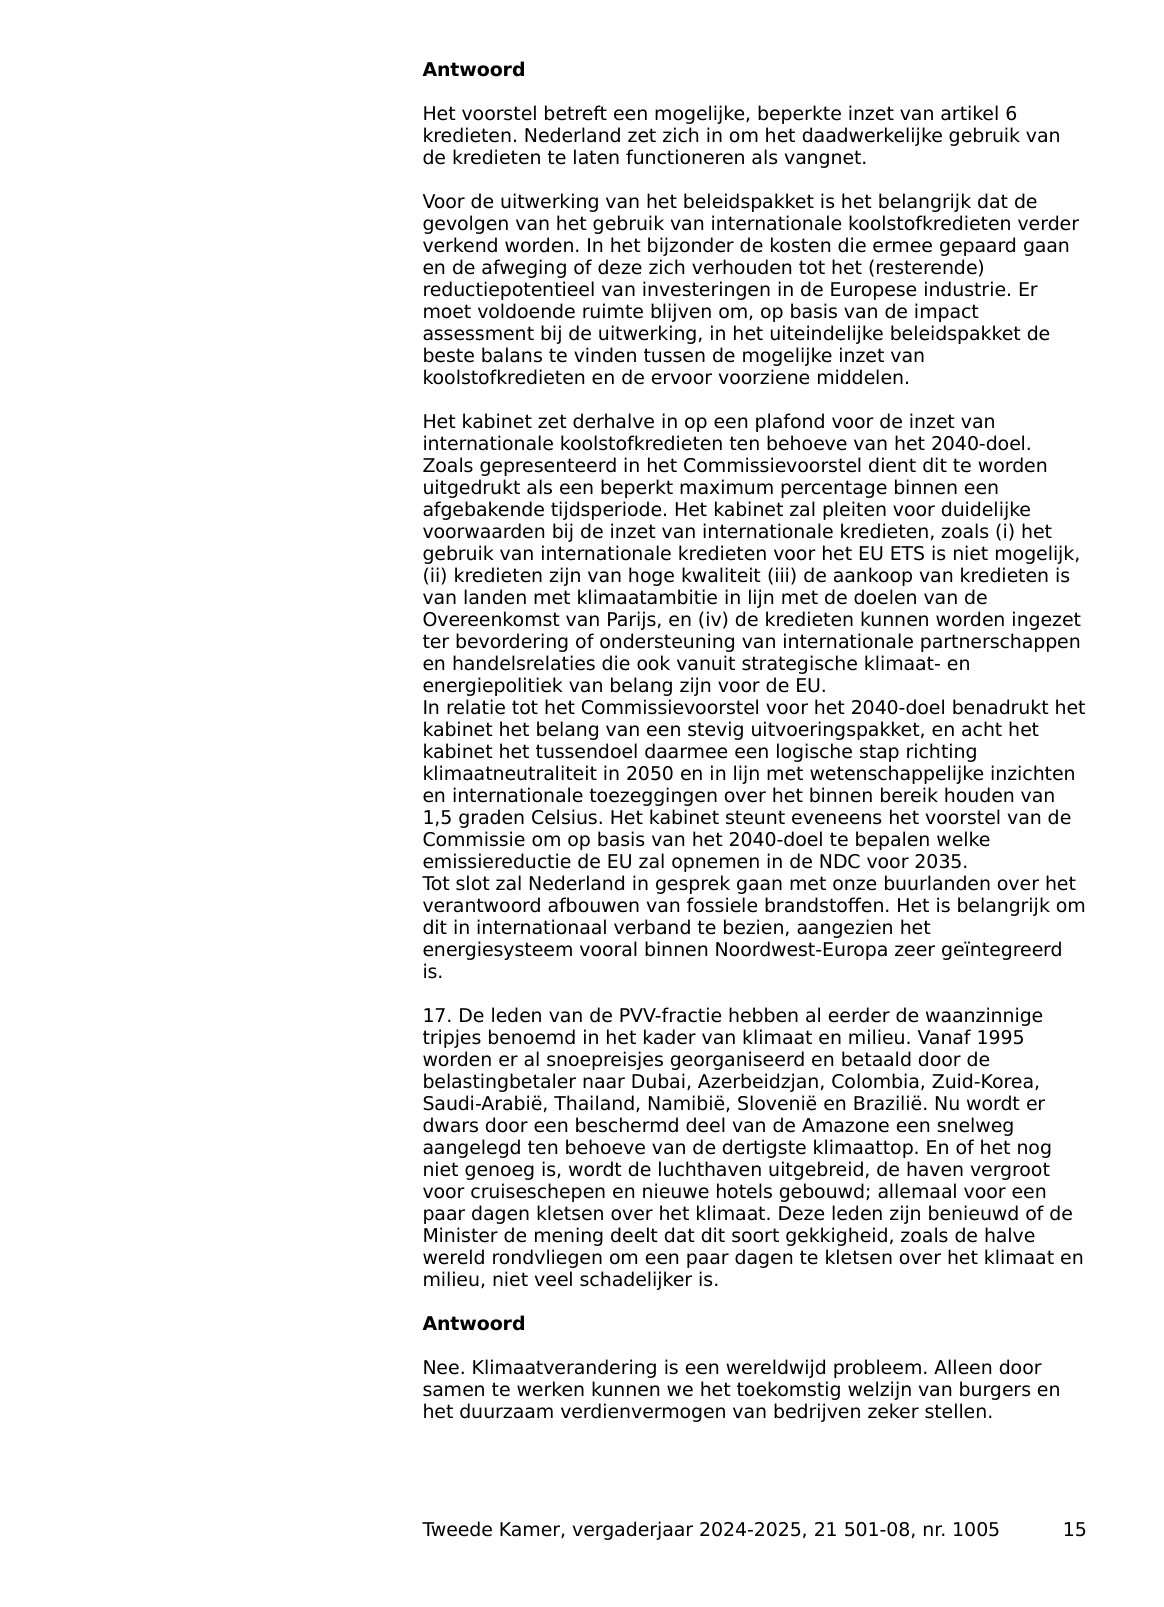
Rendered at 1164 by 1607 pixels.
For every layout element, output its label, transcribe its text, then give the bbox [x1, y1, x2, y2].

text 17. De leden van de PVV-fractie hebben al eerder de waanzinnige tripjes benoemd in het kader van klimaat en milieu. Vanaf 1995 worden er al snoepreisjes georganiseerd en betaald door de belastingbetaler naar Dubai, Azerbeidzjan, Colombia, Zuid-Korea, Saudi-Arabië, Thailand, Namibië, Slovenië en Brazilië. Nu wordt er dwars door een beschermd deel van de Amazone een snelweg aangelegd ten behoeve van de dertigste klimaattop. En of het nog niet genoeg is, wordt de luchthaven uitgebreid, de haven vergroot voor cruiseschepen en nieuwe hotels gebouwd; allemaal voor een paar dagen kletsen over het klimaat. Deze leden zijn benieuwd of de Minister de mening deelt dat dit soort gekkigheid, zoals de halve wereld rondvliegen om een paar dagen te kletsen over het klimaat en milieu, niet veel schadelijker is. [422, 1005, 1087, 1291]
text Voor de uitwerking van het beleidspakket is het belangrijk dat de gevolgen van het gebruik van internationale koolstofkredieten verder verkend worden. In het bijzonder de kosten die ermee gepaard gaan en de afweging of deze zich verhouden tot het (resterende) reductiepotentieel van investeringen in de Europese industrie. Er moet voldoende ruimte blijven om, op basis van de impact assessment bij de uitwerking, in het uiteindelijke beleidspakket de beste balans te vinden tussen de mogelijke inzet van koolstofkredieten en de ervoor voorziene middelen. [422, 191, 1087, 389]
subtitle Antwoord [422, 59, 1087, 81]
text Het kabinet zet derhalve in op een plafond voor de inzet van internationale koolstofkredieten ten behoeve van het 2040-doel. Zoals gepresenteerd in het Commissievoorstel dient dit te worden uitgedrukt als een beperkt maximum percentage binnen een afgebakende tijdsperiode. Het kabinet zal pleiten voor duidelijke voorwaarden bij de inzet van internationale kredieten, zoals (i) het gebruik van internationale kredieten voor het EU ETS is niet mogelijk, (ii) kredieten zijn van hoge kwaliteit (iii) de aankoop van kredieten is van landen met klimaatambitie in lijn met de doelen van de Overeenkomst van Parijs, en (iv) de kredieten kunnen worden ingezet ter bevordering of ondersteuning van internationale partnerschappen en handelsrelaties die ook vanuit strategische klimaat- en energiepolitiek van belang zijn voor de EU. [422, 411, 1087, 697]
text Het voorstel betreft een mogelijke, beperkte inzet van artikel 6 kredieten. Nederland zet zich in om het daadwerkelijke gebruik van de kredieten te laten functioneren als vangnet. [422, 103, 1087, 169]
subtitle Antwoord [422, 1313, 1087, 1335]
text Tot slot zal Nederland in gesprek gaan met onze buurlanden over het verantwoord afbouwen van fossiele brandstoffen. Het is belangrijk om dit in internationaal verband te bezien, aangezien het energiesysteem vooral binnen Noordwest-Europa zeer geïntegreerd is. [422, 873, 1087, 983]
text Nee. Klimaatverandering is een wereldwijd probleem. Alleen door samen te werken kunnen we het toekomstig welzijn van burgers en het duurzaam verdienvermogen van bedrijven zeker stellen. [422, 1357, 1087, 1423]
text In relatie tot het Commissievoorstel voor het 2040-doel benadrukt het kabinet het belang van een stevig uitvoeringspakket, en acht het kabinet het tussendoel daarmee een logische stap richting klimaatneutraliteit in 2050 en in lijn met wetenschappelijke inzichten en internationale toezeggingen over het binnen bereik houden van 1,5 graden Celsius. Het kabinet steunt eveneens het voorstel van de Commissie om op basis van het 2040-doel te bepalen welke emissiereductie de EU zal opnemen in de NDC voor 2035. [422, 697, 1087, 873]
